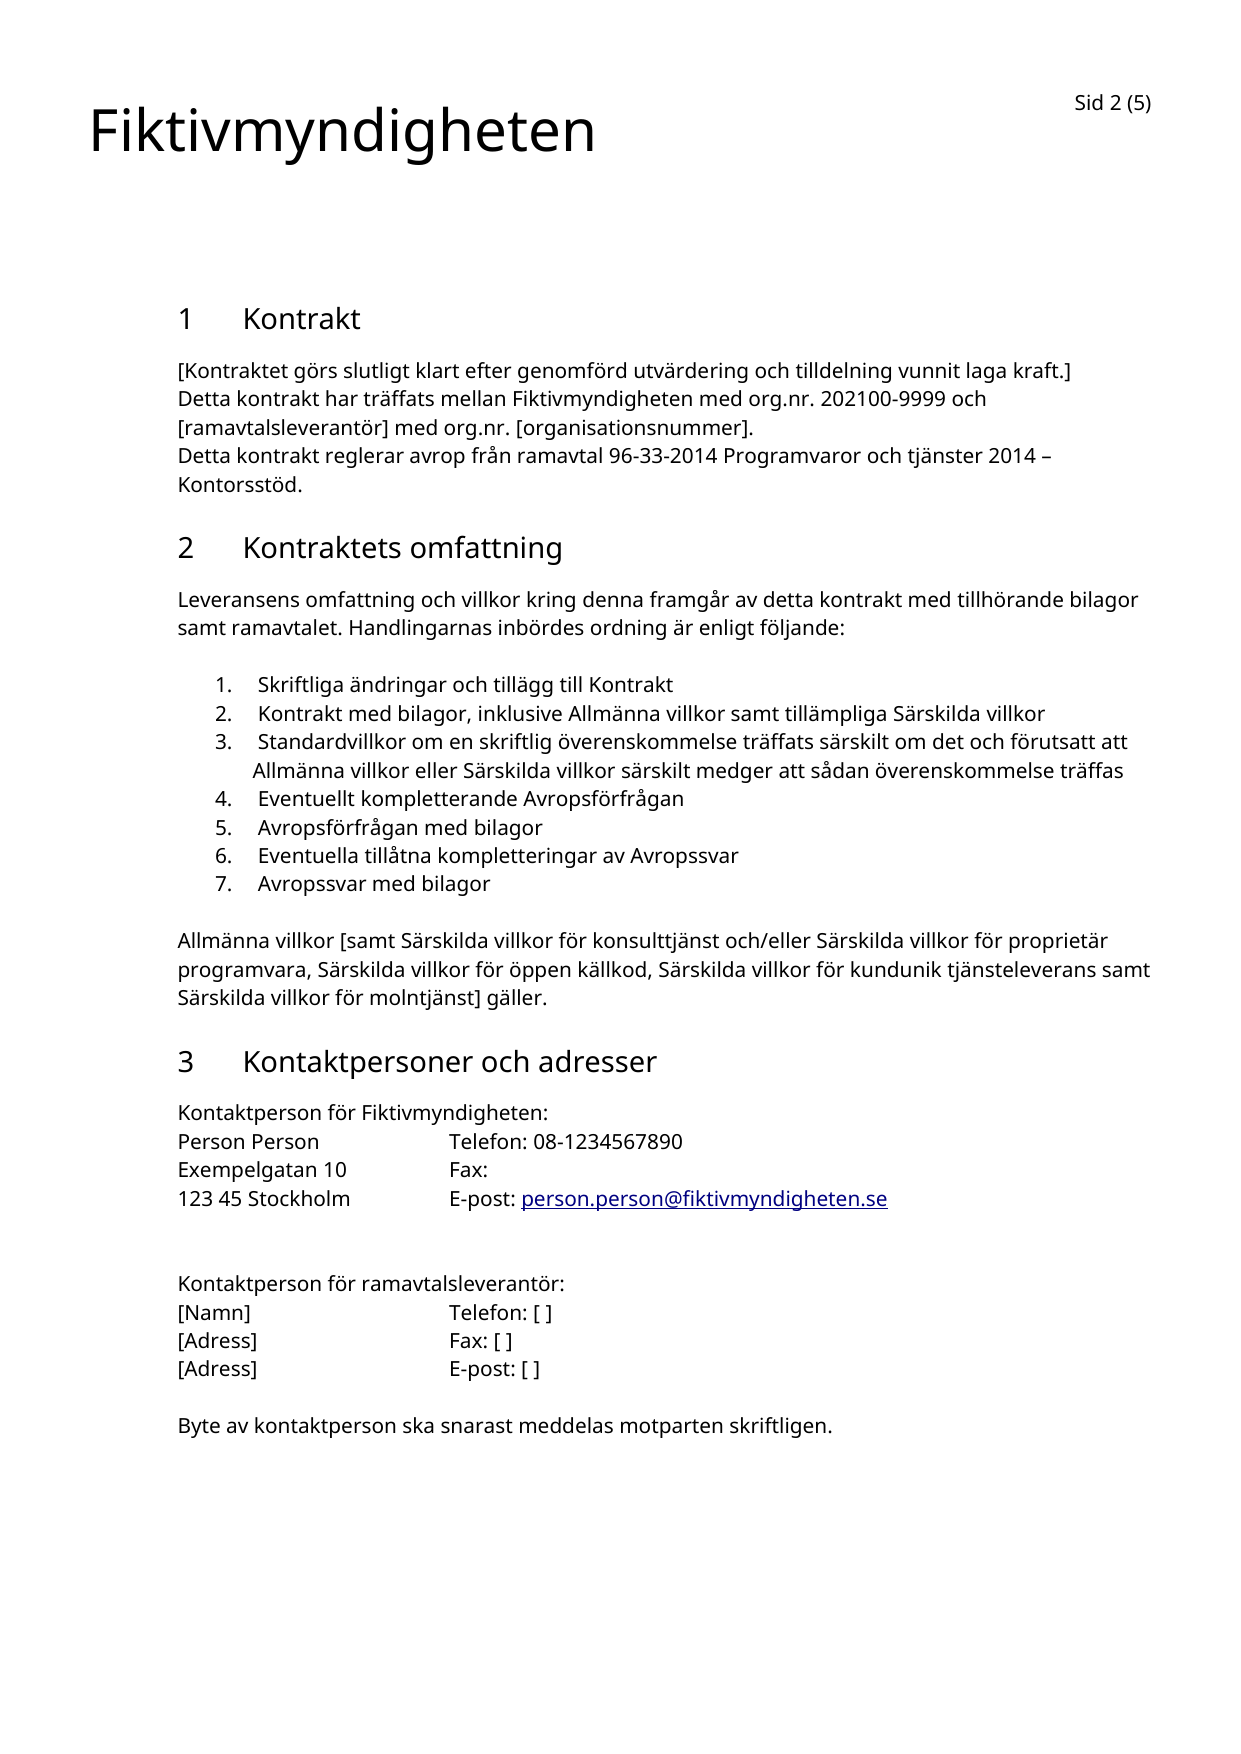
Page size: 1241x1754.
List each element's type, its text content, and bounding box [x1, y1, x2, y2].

text Detta kontrakt har träffats mellan Fiktivmyndigheten med org.nr. 202100-9999 och [ramavtalsleverantör] med org.nr. [organisationsnummer]. [177, 384, 1152, 441]
text Kontaktperson för Fiktivmyndigheten: [177, 1098, 1152, 1127]
text [Adress] Fax: [ ] [177, 1326, 1152, 1354]
text Person Person Telefon: 08-1234567890 [177, 1127, 1152, 1155]
list Kontrakt med bilagor, inklusive Allmänna villkor samt tillämpliga Särskilda villkor [215, 699, 1152, 727]
list Eventuellt kompletterande Avropsförfrågan [215, 784, 1152, 813]
subtitle Kontraktets omfattning [177, 528, 1152, 567]
text Kontaktperson för ramavtalsleverantör: [177, 1269, 1152, 1298]
text 123 45 Stockholm E-post: person.person@fiktivmyndigheten.se [177, 1184, 1152, 1212]
list Skriftliga ändringar och tillägg till Kontrakt [215, 670, 1152, 699]
text [Adress] E-post: [ ] [177, 1354, 1152, 1383]
text [Kontraktet görs slutligt klart efter genomförd utvärdering och tilldelning vunnit laga kraft.] [177, 356, 1152, 384]
text Exempelgatan 10 Fax: [177, 1155, 1152, 1184]
text Byte av kontaktperson ska snarast meddelas motparten skriftligen. [177, 1411, 1152, 1440]
list Standardvillkor om en skriftlig överenskommelse träffats särskilt om det och förutsatt att Allmänna villkor eller Särskilda villkor särskilt medger att sådan överenskommelse träffas [215, 727, 1152, 784]
list Eventuella tillåtna kompletteringar av Avropssvar [215, 841, 1152, 869]
list Avropsförfrågan med bilagor [215, 813, 1152, 841]
text Detta kontrakt reglerar avrop från ramavtal 96-33-2014 Programvaror och tjänster 2014 – Kontorsstöd. [177, 441, 1152, 498]
text [Namn] Telefon: [ ] [177, 1298, 1152, 1326]
list Avropssvar med bilagor [215, 869, 1152, 898]
subtitle Kontrakt [177, 299, 1152, 338]
text Allmänna villkor [samt Särskilda villkor för konsulttjänst och/eller Särskilda villkor för proprietär programvara, Särskilda villkor för öppen källkod, Särskilda villkor för kundunik tjänsteleverans samt Särskilda villkor för molntjänst] gäller. [177, 926, 1152, 1012]
subtitle Kontaktpersoner och adresser [177, 1041, 1152, 1081]
text Leveransens omfattning och villkor kring denna framgår av detta kontrakt med tillhörande bilagor samt ramavtalet. Handlingarnas inbördes ordning är enligt följande: [177, 585, 1152, 642]
